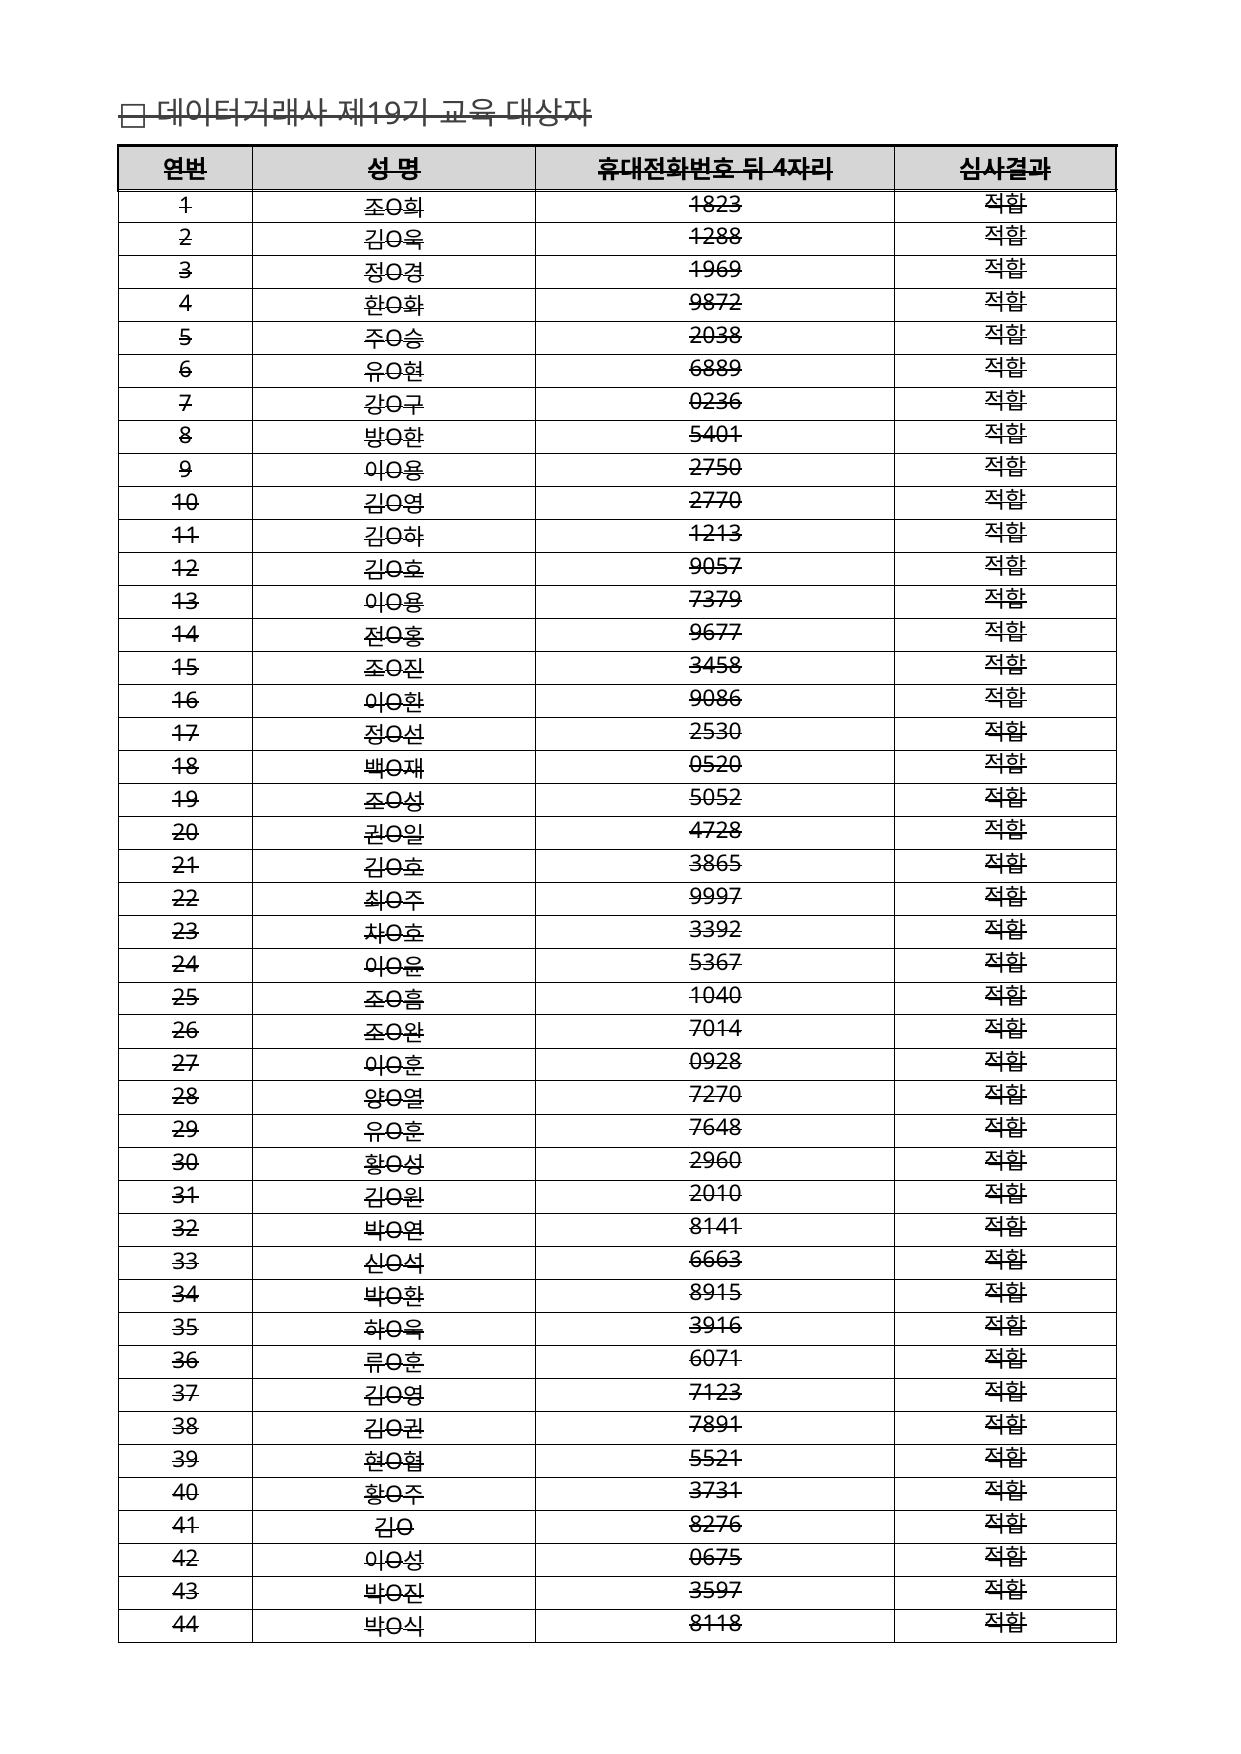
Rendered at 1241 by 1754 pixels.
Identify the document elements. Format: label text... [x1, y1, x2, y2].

table_cell 김O호 [253, 850, 535, 882]
table_cell 현O협 [253, 1445, 535, 1477]
table_cell 22 [119, 883, 252, 915]
table_cell 9057 [536, 553, 894, 585]
table_cell 5 [119, 322, 252, 354]
table_cell 유O훈 [253, 1115, 535, 1146]
table_cell 적합 [895, 718, 1116, 750]
table_header 심사결과 [895, 147, 1115, 189]
table_cell 적합 [895, 1280, 1116, 1312]
table_cell 6 [119, 355, 252, 387]
table_cell 9872 [536, 289, 894, 321]
table_cell 박O진 [253, 1577, 535, 1609]
table_cell 1040 [536, 983, 894, 1014]
table_cell 적합 [895, 192, 1116, 222]
table_cell 42 [119, 1544, 252, 1576]
table_cell 이O성 [253, 1544, 535, 1576]
table_cell 적합 [895, 1148, 1116, 1179]
table_cell 차O호 [253, 916, 535, 948]
table_cell 1969 [536, 256, 894, 288]
table_cell 적합 [895, 1478, 1116, 1510]
table_cell 26 [119, 1015, 252, 1047]
table_cell 적합 [895, 1049, 1116, 1080]
table_cell 8118 [536, 1610, 894, 1642]
table_cell 36 [119, 1346, 252, 1378]
table_cell 1213 [536, 520, 894, 552]
table_cell 3597 [536, 1577, 894, 1609]
table_cell 2010 [536, 1181, 894, 1212]
table_cell 김O호 [253, 553, 535, 585]
table_cell 적합 [895, 983, 1116, 1014]
table_cell 양O열 [253, 1081, 535, 1113]
table_cell 13 [119, 586, 252, 618]
table_cell 적합 [895, 883, 1116, 915]
table_cell 적합 [895, 1214, 1116, 1246]
table_cell 14 [119, 619, 252, 651]
table_cell 1823 [536, 192, 894, 222]
table_cell 3731 [536, 1478, 894, 1510]
table_cell 조O진 [253, 652, 535, 684]
table_cell 31 [119, 1181, 252, 1212]
table_cell 김O하 [253, 520, 535, 552]
table_cell 적합 [895, 1610, 1116, 1642]
table_cell 17 [119, 718, 252, 750]
table_cell 2770 [536, 487, 894, 519]
table_cell 37 [119, 1379, 252, 1411]
table_cell 조O흠 [253, 983, 535, 1014]
table_cell 적합 [895, 487, 1116, 519]
table_cell 5521 [536, 1445, 894, 1477]
table_cell 이O윤 [253, 949, 535, 981]
table_cell 전O홍 [253, 619, 535, 651]
table_cell 정O선 [253, 718, 535, 750]
table_cell 0928 [536, 1049, 894, 1080]
table_cell 적합 [895, 817, 1116, 849]
table_cell 적합 [895, 388, 1116, 420]
table_cell 적합 [895, 1247, 1116, 1278]
table_cell 김O권 [253, 1412, 535, 1444]
table_cell 3865 [536, 850, 894, 882]
table_cell 이O훈 [253, 1049, 535, 1080]
table_cell 19 [119, 784, 252, 816]
text □ 데이터거래사 제19기 교육 대상자 [118, 88, 1122, 134]
table_cell 0236 [536, 388, 894, 420]
table_cell 적합 [895, 1577, 1116, 1609]
table_cell 2038 [536, 322, 894, 354]
table_cell 박O식 [253, 1610, 535, 1642]
table_cell 1288 [536, 223, 894, 255]
table_cell 34 [119, 1280, 252, 1312]
table_cell 강O구 [253, 388, 535, 420]
table_cell 적합 [895, 454, 1116, 486]
table_cell 6663 [536, 1247, 894, 1278]
table_cell 39 [119, 1445, 252, 1477]
table_cell 박O연 [253, 1214, 535, 1246]
table_cell 5401 [536, 421, 894, 453]
table_cell 8915 [536, 1280, 894, 1312]
table_cell 11 [119, 520, 252, 552]
table_cell 7014 [536, 1015, 894, 1047]
table_cell 적합 [895, 289, 1116, 321]
table_cell 신O석 [253, 1247, 535, 1278]
table_cell 황O주 [253, 1478, 535, 1510]
table_cell 적합 [895, 223, 1116, 255]
table_cell 적합 [895, 553, 1116, 585]
table_cell 15 [119, 652, 252, 684]
table_cell 김O원 [253, 1181, 535, 1212]
table_cell 3392 [536, 916, 894, 948]
table_cell 8276 [536, 1511, 894, 1543]
table_cell 주O승 [253, 322, 535, 354]
table_cell 적합 [895, 520, 1116, 552]
table_cell 적합 [895, 850, 1116, 882]
table_cell 32 [119, 1214, 252, 1246]
table_cell 한O화 [253, 289, 535, 321]
table_cell 10 [119, 487, 252, 519]
table_cell 44 [119, 1610, 252, 1642]
table_cell 2750 [536, 454, 894, 486]
table_cell 적합 [895, 949, 1116, 981]
table_cell 적합 [895, 256, 1116, 288]
table_cell 2 [119, 223, 252, 255]
table_cell 6889 [536, 355, 894, 387]
table_cell 유O현 [253, 355, 535, 387]
table_cell 3 [119, 256, 252, 288]
table_cell 조O완 [253, 1015, 535, 1047]
table_cell 9677 [536, 619, 894, 651]
table_cell 적합 [895, 322, 1116, 354]
table_cell 3458 [536, 652, 894, 684]
table_cell 김O영 [253, 1379, 535, 1411]
table_cell 적합 [895, 1115, 1116, 1146]
table_cell 박O환 [253, 1280, 535, 1312]
table_cell 7123 [536, 1379, 894, 1411]
table_cell 권O일 [253, 817, 535, 849]
table_cell 0520 [536, 751, 894, 783]
table_cell 적합 [895, 916, 1116, 948]
table_header 연번 [119, 147, 252, 189]
table_cell 적합 [895, 1313, 1116, 1344]
table_cell 2530 [536, 718, 894, 750]
table_cell 43 [119, 1577, 252, 1609]
table_cell 9 [119, 454, 252, 486]
table_cell 7379 [536, 586, 894, 618]
table_cell 21 [119, 850, 252, 882]
table_cell 적합 [895, 784, 1116, 816]
table_cell 5052 [536, 784, 894, 816]
table_cell 적합 [895, 1015, 1116, 1047]
table_cell 적합 [895, 1346, 1116, 1378]
table_cell 20 [119, 817, 252, 849]
table_cell 적합 [895, 652, 1116, 684]
table_cell 적합 [895, 1544, 1116, 1576]
table_cell 적합 [895, 1379, 1116, 1411]
table_cell 이O용 [253, 586, 535, 618]
table_cell 24 [119, 949, 252, 981]
table_cell 4728 [536, 817, 894, 849]
table_cell 3916 [536, 1313, 894, 1344]
table_cell 조O성 [253, 784, 535, 816]
table_cell 적합 [895, 586, 1116, 618]
table_cell 김O [253, 1511, 535, 1543]
table_cell 35 [119, 1313, 252, 1344]
table_cell 적합 [895, 1181, 1116, 1212]
table_cell 7648 [536, 1115, 894, 1146]
table_cell 25 [119, 983, 252, 1014]
table_cell 적합 [895, 1412, 1116, 1444]
table_cell 18 [119, 751, 252, 783]
table_cell 9086 [536, 685, 894, 717]
table_cell 8 [119, 421, 252, 453]
table_cell 30 [119, 1148, 252, 1179]
table_cell 조O희 [253, 192, 535, 222]
table_cell 5367 [536, 949, 894, 981]
table_cell 4 [119, 289, 252, 321]
table_cell 황O성 [253, 1148, 535, 1179]
table_cell 적합 [895, 751, 1116, 783]
table_cell 적합 [895, 355, 1116, 387]
table_cell 0675 [536, 1544, 894, 1576]
table_cell 적합 [895, 619, 1116, 651]
table_cell 38 [119, 1412, 252, 1444]
table_cell 최O주 [253, 883, 535, 915]
table_cell 7270 [536, 1081, 894, 1113]
table_cell 12 [119, 553, 252, 585]
table_cell 이O환 [253, 685, 535, 717]
table_cell 9997 [536, 883, 894, 915]
table_cell 41 [119, 1511, 252, 1543]
table_cell 김O욱 [253, 223, 535, 255]
table_cell 정O경 [253, 256, 535, 288]
table_cell 27 [119, 1049, 252, 1080]
table_cell 적합 [895, 685, 1116, 717]
table_cell 7891 [536, 1412, 894, 1444]
table_cell 6071 [536, 1346, 894, 1378]
table_cell 적합 [895, 1445, 1116, 1477]
table_cell 2960 [536, 1148, 894, 1179]
table_cell 하O욱 [253, 1313, 535, 1344]
table_cell 이O용 [253, 454, 535, 486]
table_cell 백O재 [253, 751, 535, 783]
table_cell 방O한 [253, 421, 535, 453]
table_cell 적합 [895, 1081, 1116, 1113]
table_cell 류O훈 [253, 1346, 535, 1378]
table_cell 7 [119, 388, 252, 420]
table_cell 김O영 [253, 487, 535, 519]
table_cell 33 [119, 1247, 252, 1278]
table_cell 23 [119, 916, 252, 948]
table_cell 적합 [895, 1511, 1116, 1543]
table_header 성 명 [253, 147, 535, 189]
table_cell 40 [119, 1478, 252, 1510]
table_cell 16 [119, 685, 252, 717]
table_cell 28 [119, 1081, 252, 1113]
table_header 휴대전화번호 뒤 4자리 [536, 147, 894, 189]
table_cell 29 [119, 1115, 252, 1146]
table_cell 1 [119, 192, 252, 222]
table_cell 적합 [895, 421, 1116, 453]
table_cell 8141 [536, 1214, 894, 1246]
